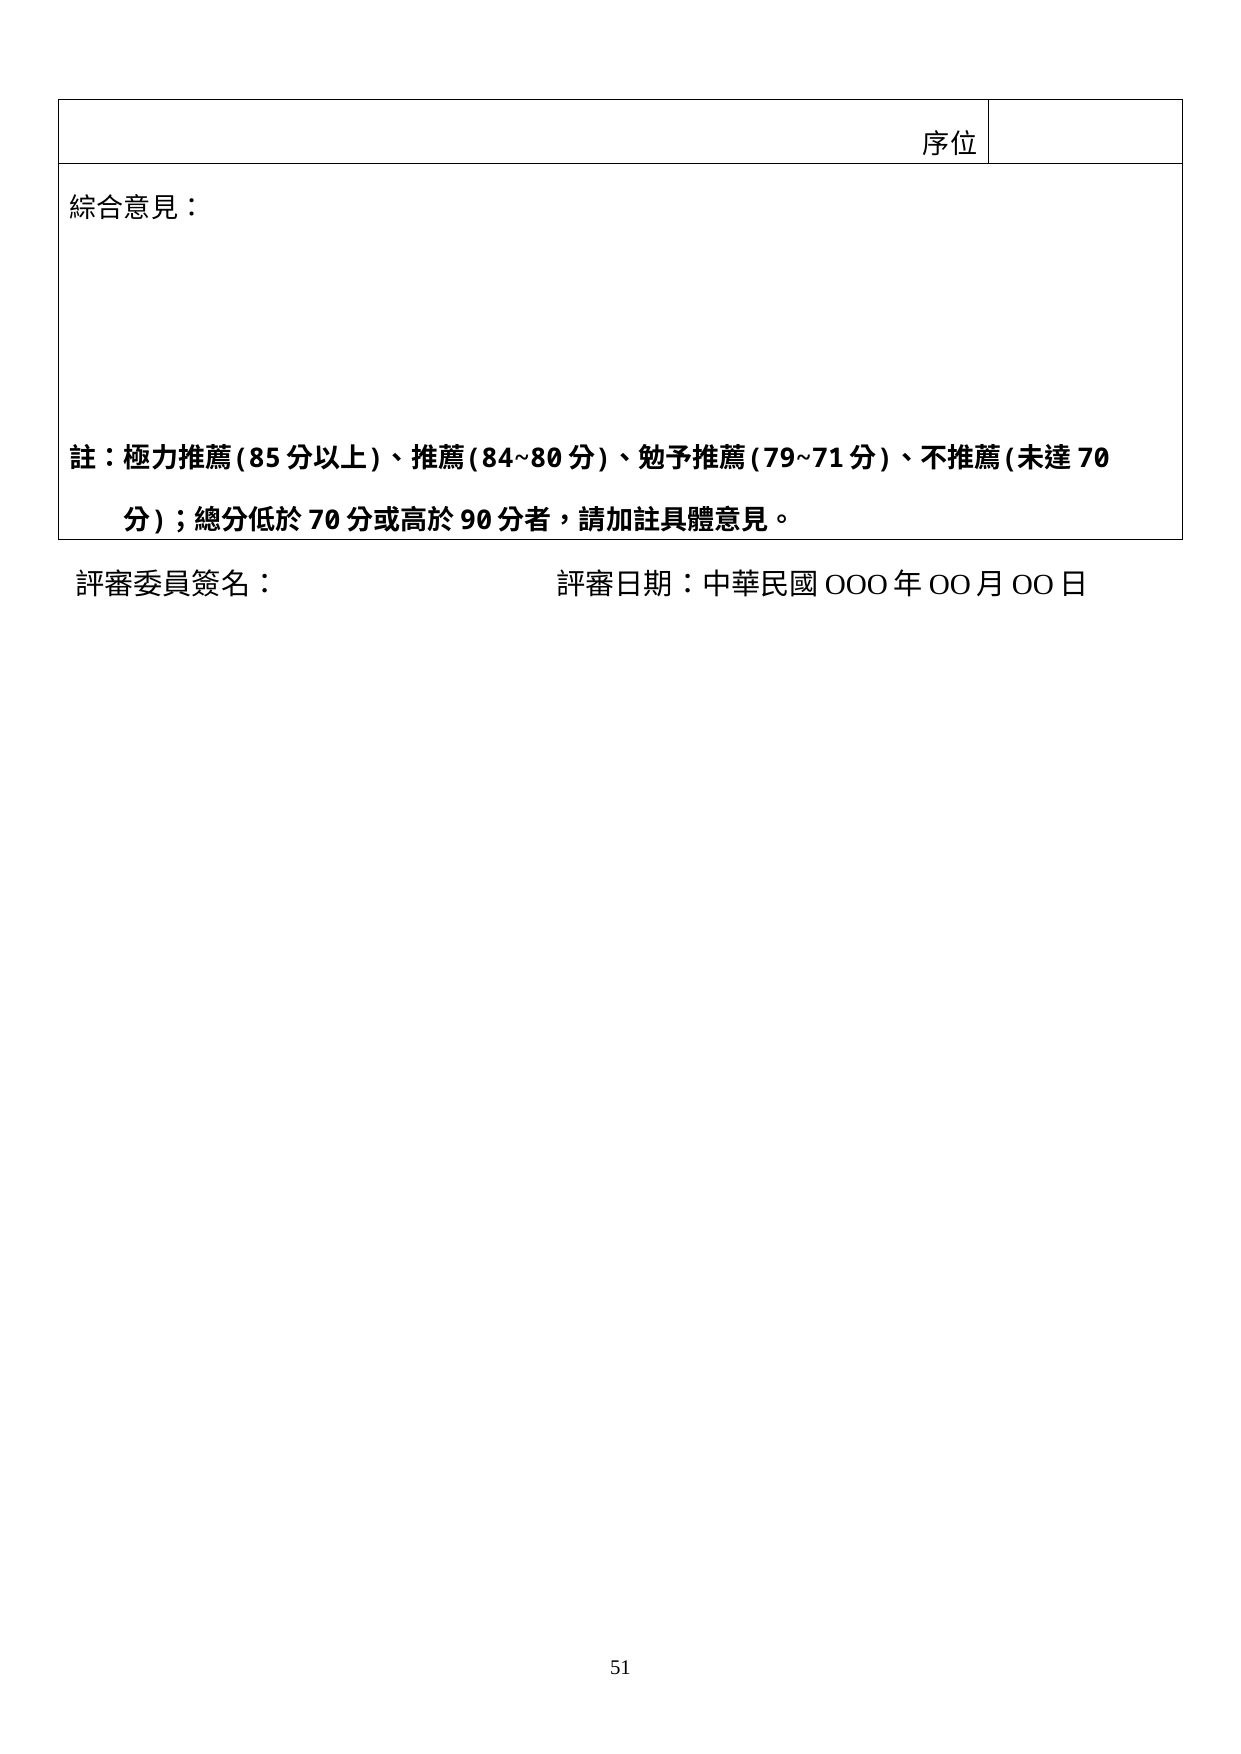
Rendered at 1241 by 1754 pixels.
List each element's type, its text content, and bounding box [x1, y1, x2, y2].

text 評審委員簽名： 評審日期：中華民國OOO年OO月OO日 [75, 540, 1165, 602]
table_cell [989, 100, 1182, 163]
table_cell 綜合意見： 註：極力推薦(85分以上)、推薦(84~80分)、勉予推薦(79~71分)、不推薦(未達70分)；總分低於70分或高於90分者，請加註具體意見。 [59, 164, 1182, 539]
table_cell 序位 [59, 100, 988, 163]
